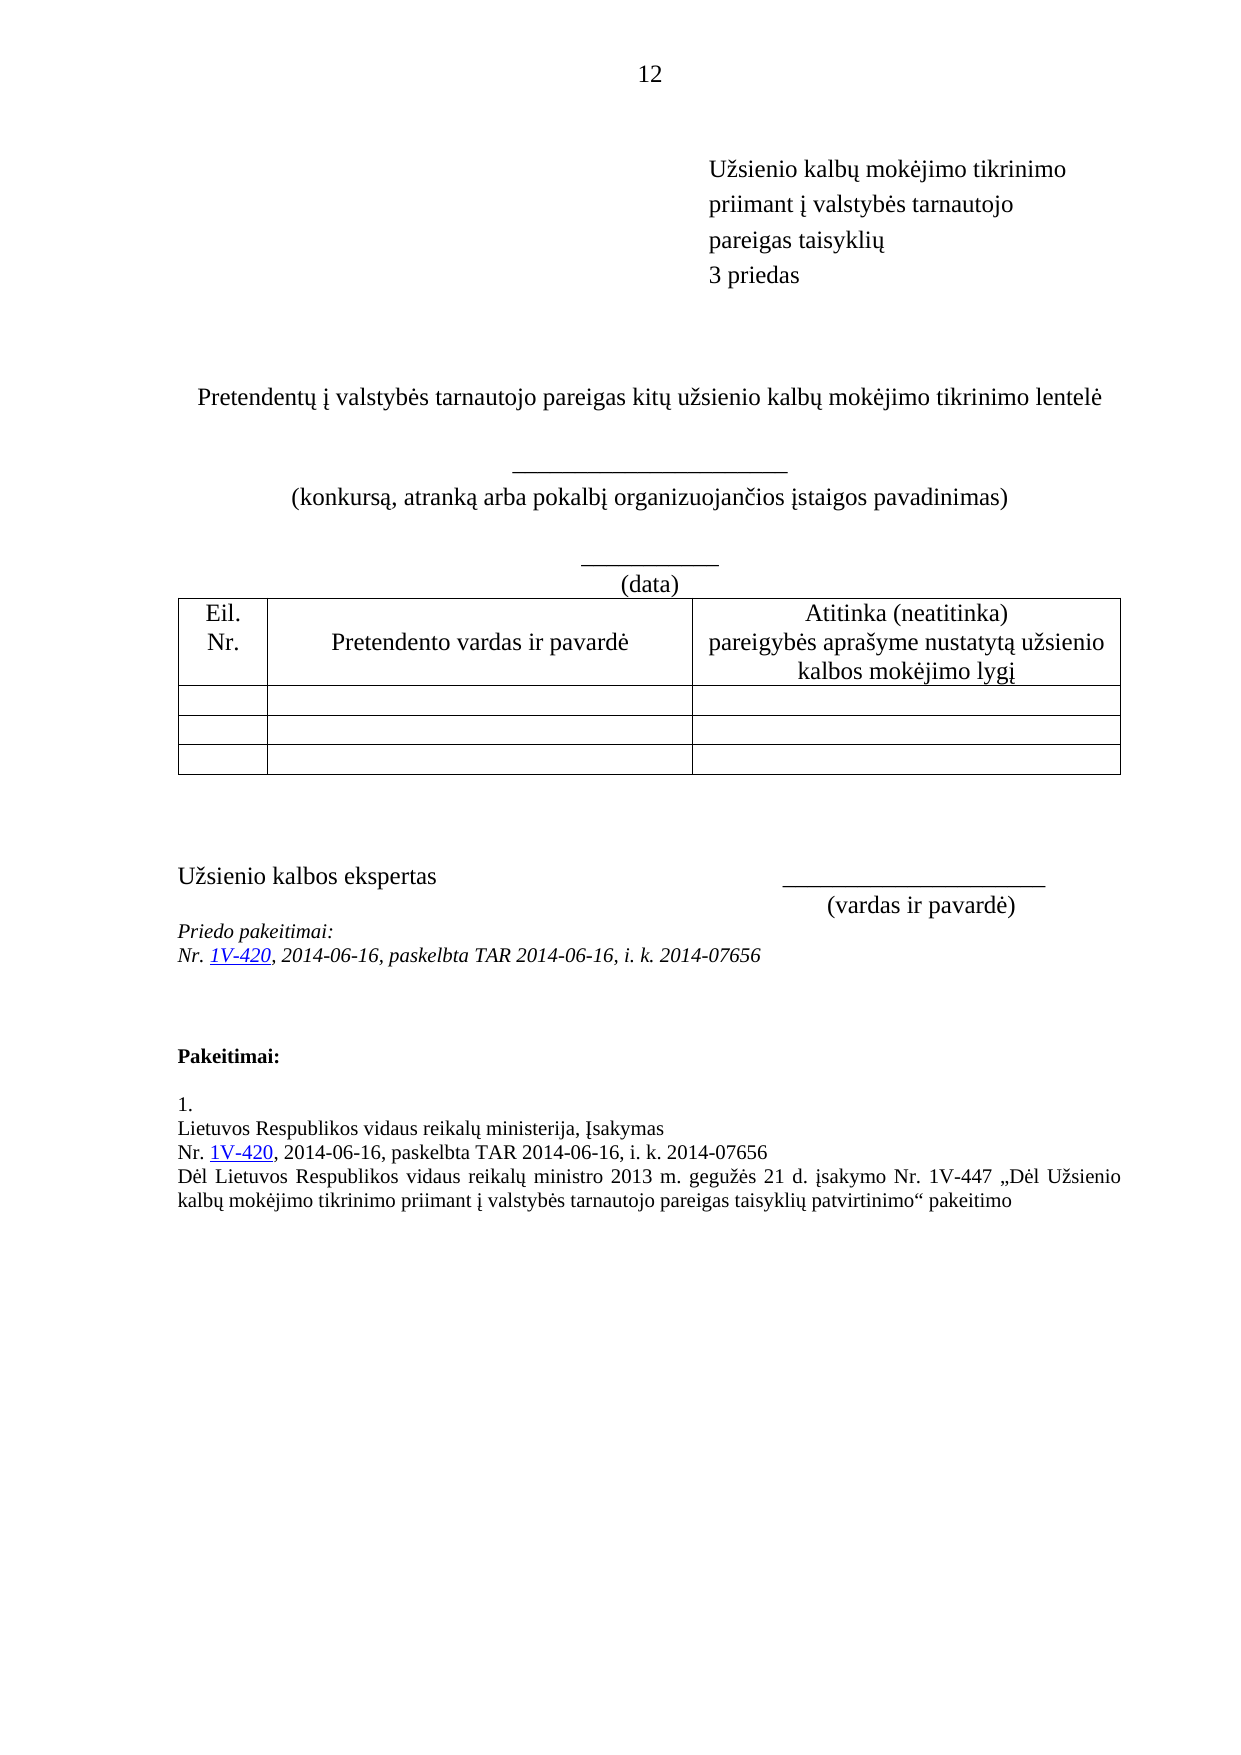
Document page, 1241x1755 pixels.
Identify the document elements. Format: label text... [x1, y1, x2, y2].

table_header Pretendento vardas ir pavardė [268, 599, 692, 685]
table_cell [179, 745, 267, 774]
text Priedo pakeitimai: [177, 919, 1122, 943]
table_cell [693, 716, 1120, 744]
text 3 priedas [709, 261, 1122, 289]
text Pakeitimai: [177, 1044, 1122, 1068]
text Užsienio kalbų mokėjimo tikrinimo [709, 154, 1122, 182]
text priimant į valstybės tarnautojo [709, 189, 1122, 218]
table_header Atitinka (neatitinka) pareigybės aprašyme nustatytą užsienio kalbos mokėjimo lygį [693, 599, 1120, 685]
table_cell [268, 716, 692, 744]
table_cell [268, 745, 692, 774]
text Užsienio kalbos ekspertas _____________________ [177, 861, 1122, 890]
table_cell [268, 686, 692, 714]
table_cell [693, 745, 1120, 774]
text (vardas ir pavardė) [177, 890, 1122, 919]
text Lietuvos Respublikos vidaus reikalų ministerija, Įsakymas [177, 1116, 1122, 1140]
text Pretendentų į valstybės tarnautojo pareigas kitų užsienio kalbų mokėjimo tikrinimo lentelė [177, 382, 1122, 411]
table_cell [693, 686, 1120, 714]
text (konkursą, atranką arba pokalbį organizuojančios įstaigos pavadinimas) [177, 482, 1122, 511]
table_cell [179, 686, 267, 714]
text ___________ [177, 540, 1122, 569]
table_header Eil. Nr. [179, 599, 267, 685]
text Nr. 1V-420, 2014-06-16, paskelbta TAR 2014-06-16, i. k. 2014-07656 [177, 943, 1122, 967]
text ______________________ [177, 447, 1122, 476]
text Dėl Lietuvos Respublikos vidaus reikalų ministro 2013 m. gegužės 21 d. įsakymo Nr. 1V-447 „Dėl Užsienio kalbų mokėjimo tikrinimo priimant į valstybės tarnautojo pareigas taisyklių patvirtinimo“ pakeitimo [177, 1164, 1122, 1212]
text 1. [177, 1092, 1122, 1116]
text (data) [177, 569, 1122, 597]
text pareigas taisyklių [709, 225, 1122, 254]
text Nr. 1V-420, 2014-06-16, paskelbta TAR 2014-06-16, i. k. 2014-07656 [177, 1140, 1122, 1164]
table_cell [179, 716, 267, 744]
